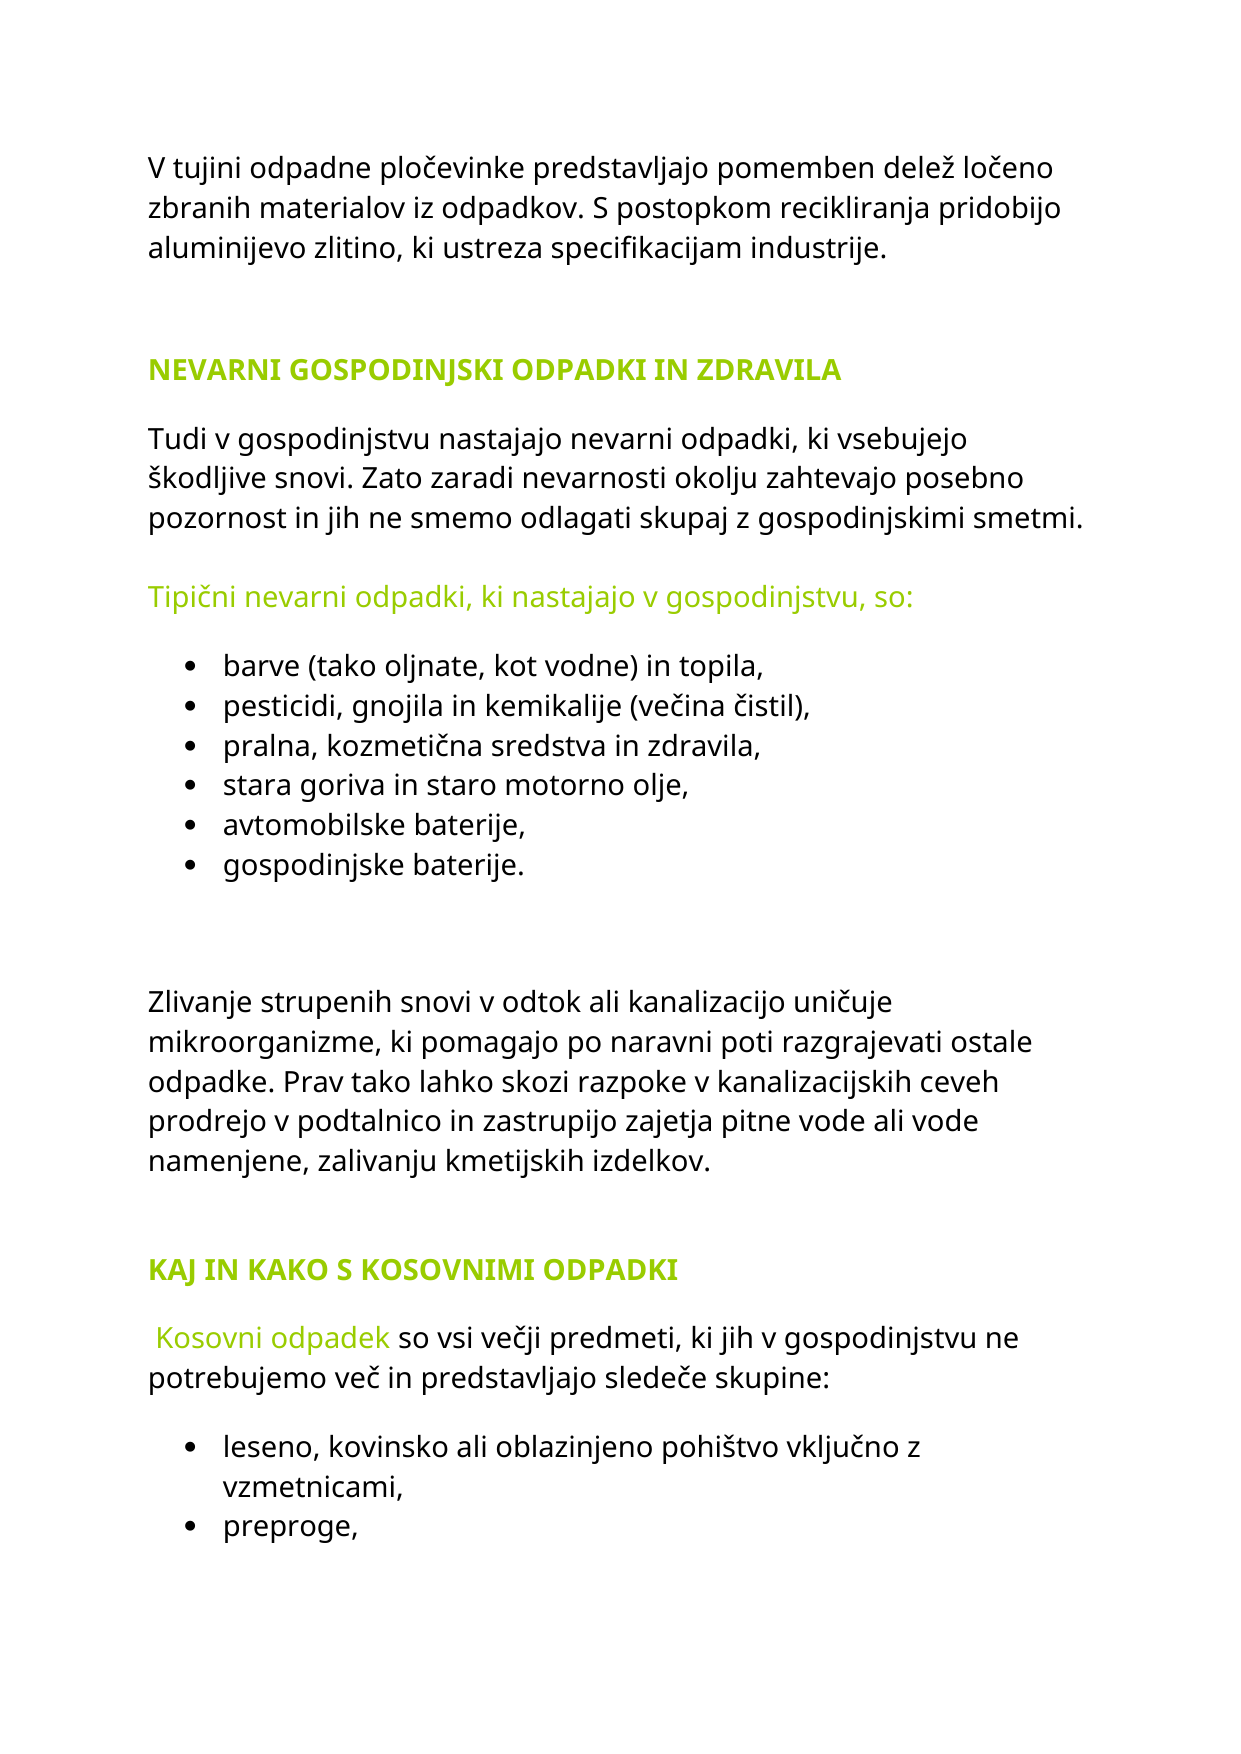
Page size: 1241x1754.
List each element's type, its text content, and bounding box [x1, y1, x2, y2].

list pesticidi, gnojila in kemikalije (večina čistil), [185, 685, 1093, 725]
text Zlivanje strupenih snovi v odtok ali kanalizacijo uničuje mikroorganizme, ki pomagajo po naravni poti razgrajevati ostale odpadke. Prav tako lahko skozi razpoke v kanalizacijskih ceveh prodrejo v podtalnico in zastrupijo zajetja pitne vode ali vode namenjene, zalivanju kmetijskih izdelkov. [148, 982, 1093, 1180]
text Kosovni odpadek so vsi večji predmeti, ki jih v gospodinjstvu ne potrebujemo več in predstavljajo sledeče skupine: [148, 1318, 1093, 1397]
subtitle NEVARNI GOSPODINJSKI ODPADKI IN ZDRAVILA [148, 349, 1093, 389]
list avtomobilske baterije, [185, 804, 1093, 844]
text V tujini odpadne pločevinke predstavljajo pomemben delež ločeno zbranih materialov iz odpadkov. S postopkom recikliranja pridobijo aluminijevo zlitino, ki ustreza specifikacijam industrije. [148, 148, 1093, 267]
list pralna, kozmetična sredstva in zdravila, [185, 725, 1093, 764]
text Tudi v gospodinjstvu nastajajo nevarni odpadki, ki vsebujejo škodljive snovi. Zato zaradi nevarnosti okolju zahtevajo posebno pozornost in jih ne smemo odlagati skupaj z gospodinjskimi smetmi. Tipični nevarni odpadki, ki nastajajo v gospodinjstvu, so: [148, 418, 1093, 616]
list barve (tako oljnate, kot vodne) in topila, [185, 646, 1093, 685]
text KAJ IN KAKO S KOSOVNIMI ODPADKI [148, 1249, 1093, 1289]
list gospodinjske baterije. [185, 844, 1093, 884]
list leseno, kovinsko ali oblazinjeno pohištvo vključno z vzmetnicami, [185, 1426, 1093, 1506]
list stara goriva in staro motorno olje, [185, 764, 1093, 804]
list preproge, [185, 1506, 1093, 1545]
